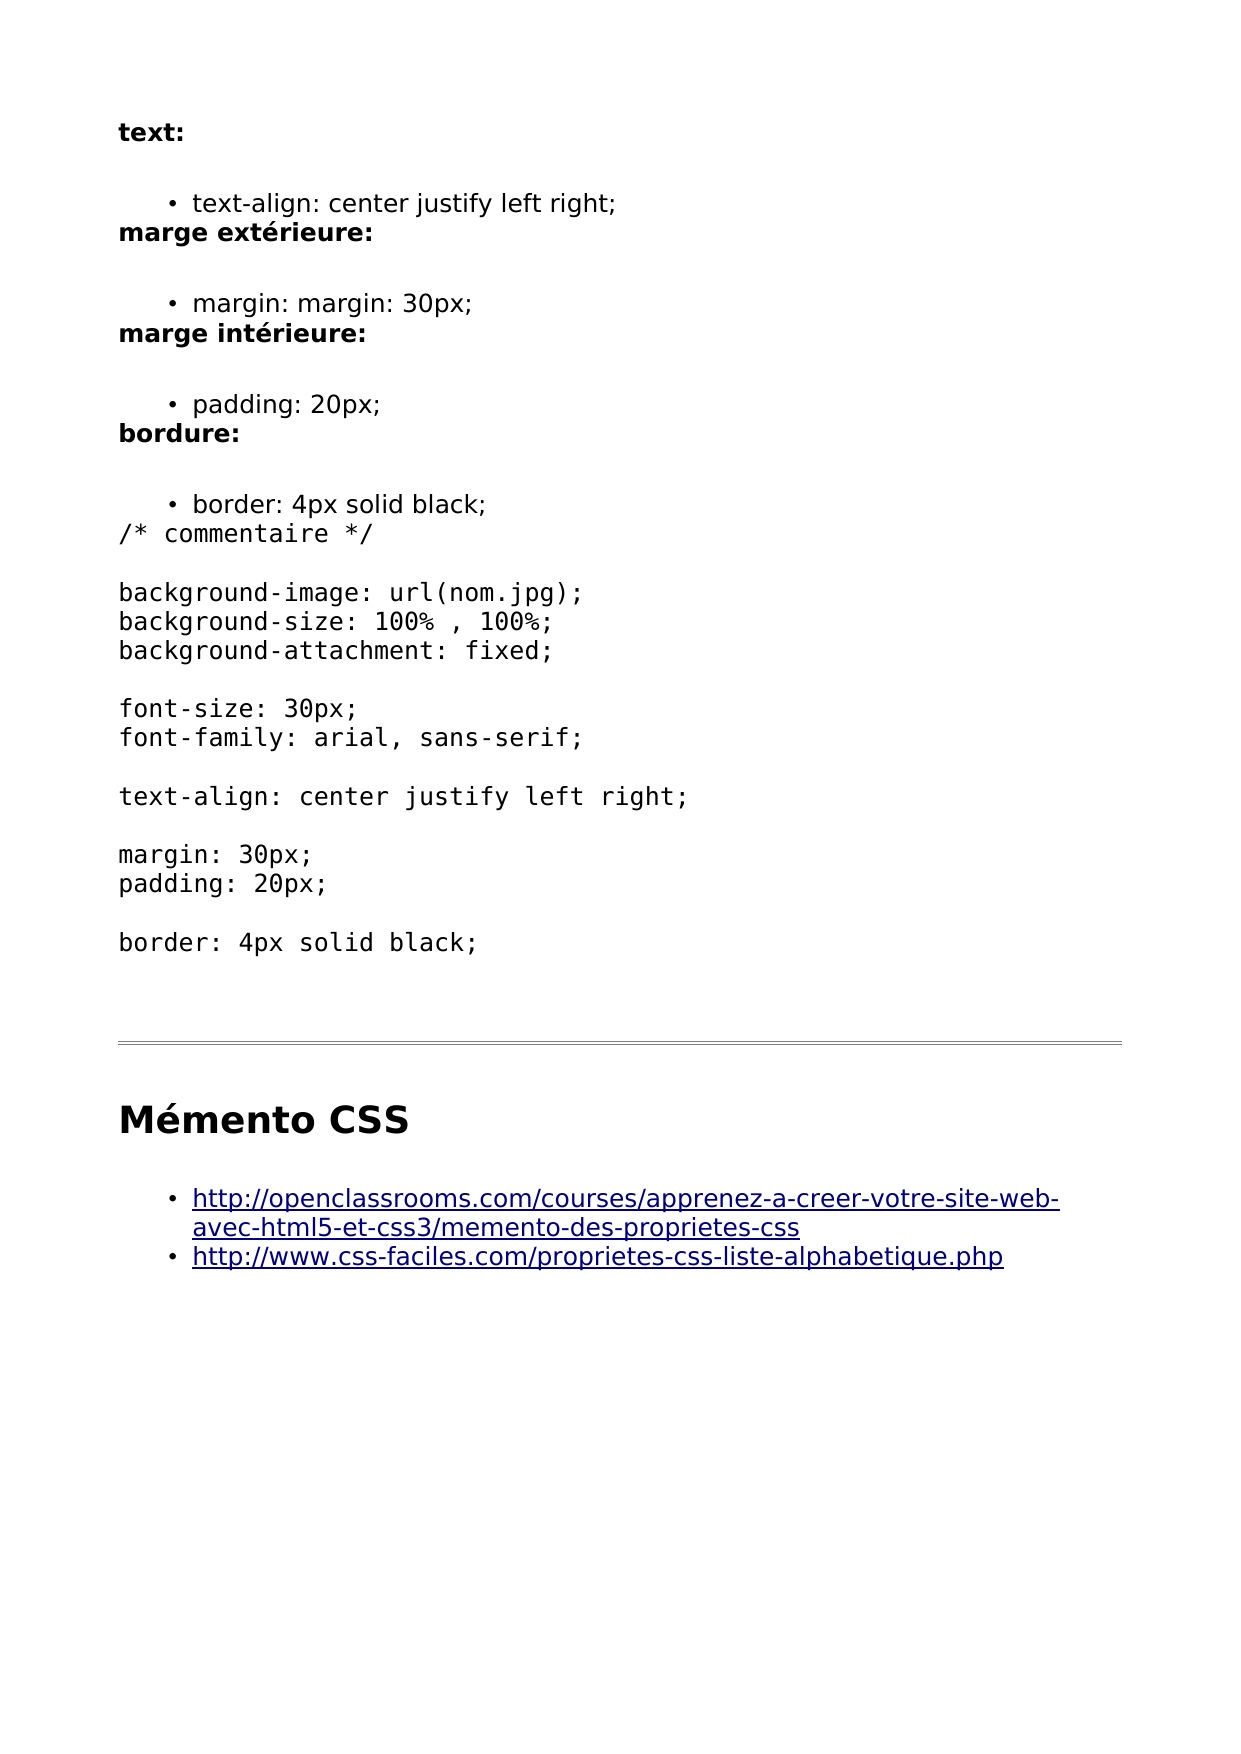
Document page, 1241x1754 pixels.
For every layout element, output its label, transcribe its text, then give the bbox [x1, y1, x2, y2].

list padding: 20px; [177, 390, 1122, 419]
subtitle Mémento CSS [118, 1098, 1122, 1142]
list border: 4px solid black; [177, 490, 1122, 519]
list http://openclassrooms.com/courses/apprenez-a-creer-votre-site-web-avec-html5-et-css3/memento-des-proprietes-css [177, 1184, 1122, 1242]
text marge intérieure: [118, 319, 1122, 348]
list text-align: center justify left right; [177, 189, 1122, 218]
list margin: margin: 30px; [177, 289, 1122, 319]
text marge extérieure: [118, 218, 1122, 248]
text /* commentaire */ background-image: url(nom.jpg); background-size: 100% , 100%; background-attachment: fixed; font-size: 30px; font-family: arial, sans-serif; text-align: center justify left right; margin: 30px; padding: 20px; border: 4px solid black; [118, 519, 1122, 1015]
text text: [118, 118, 1122, 147]
text bordure: [118, 419, 1122, 448]
list http://www.css-faciles.com/proprietes-css-liste-alphabetique.php [177, 1242, 1122, 1271]
